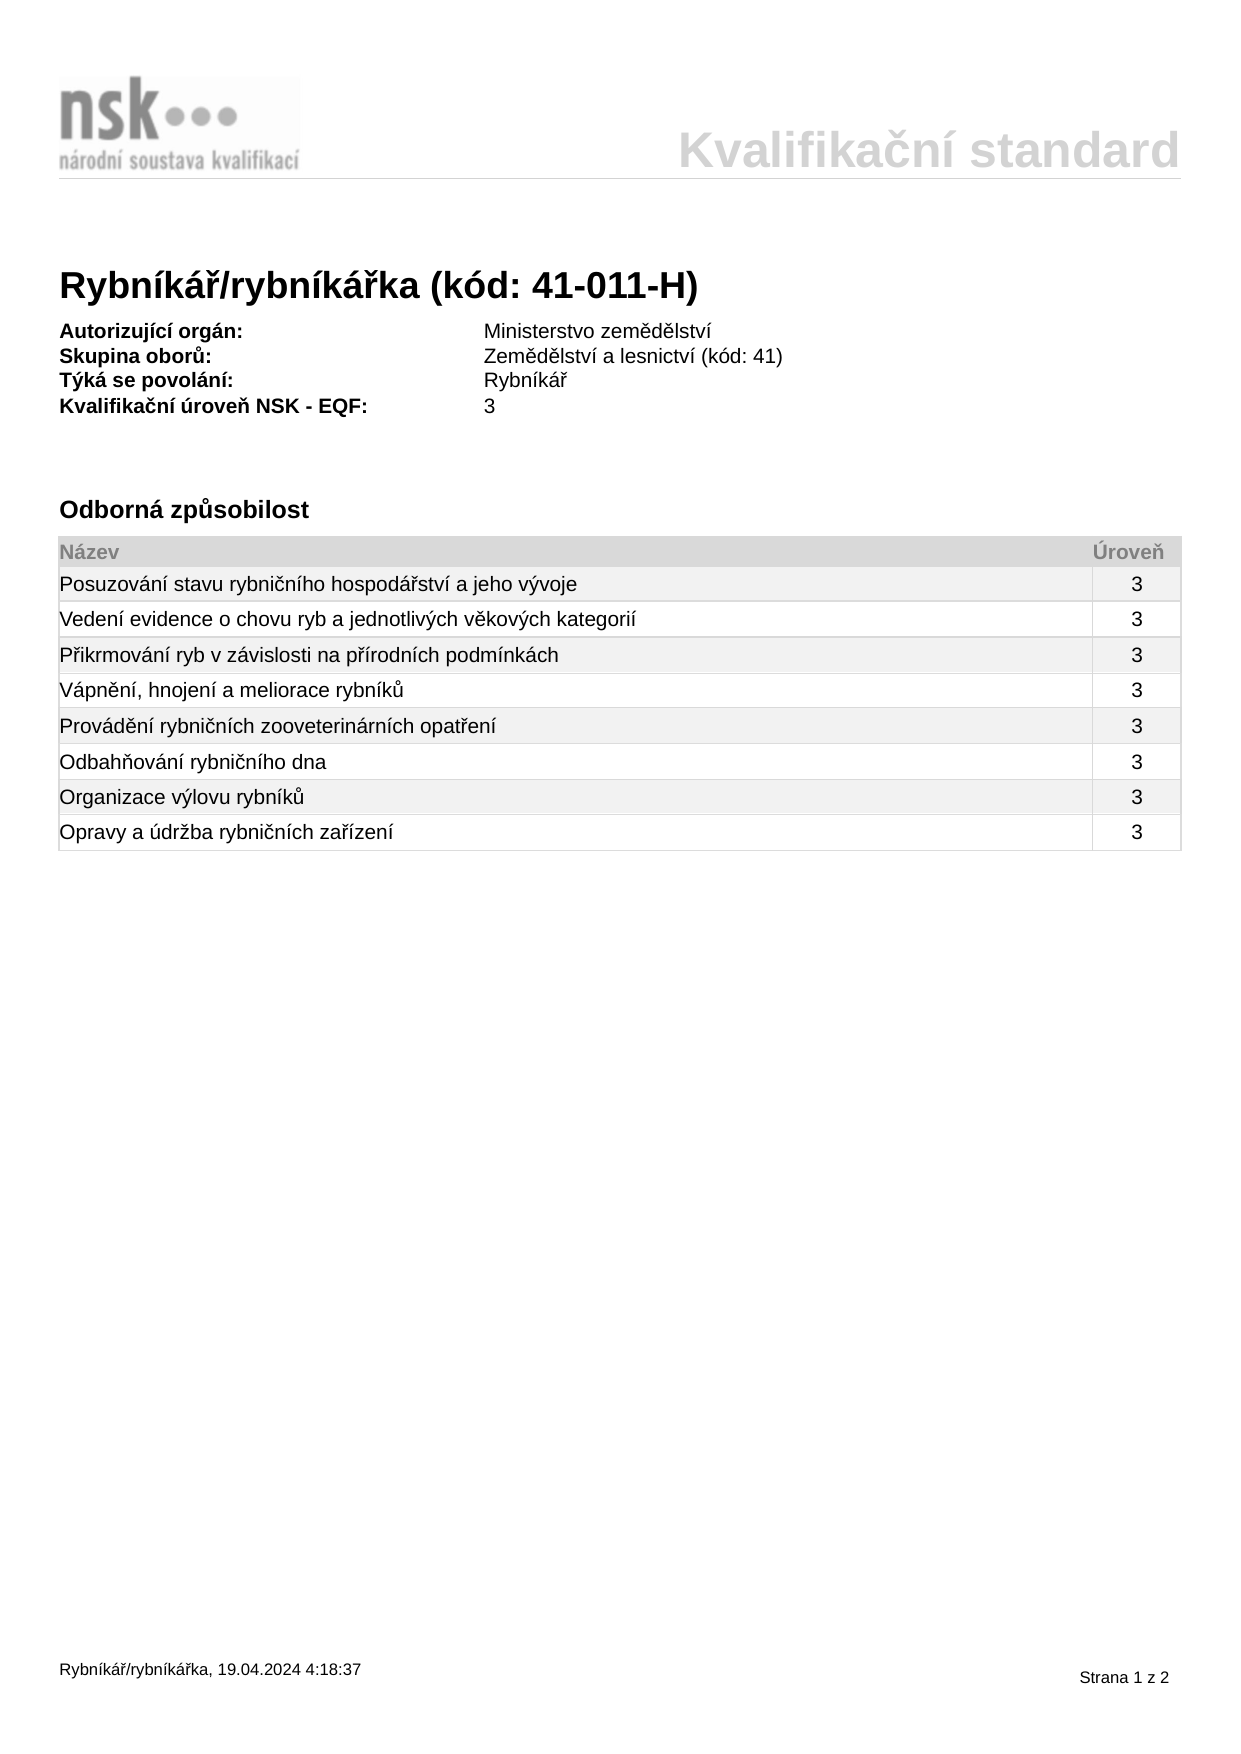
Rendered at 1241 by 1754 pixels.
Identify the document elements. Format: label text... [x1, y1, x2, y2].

table_cell Týká se povolání: [59, 368, 483, 392]
table_cell [626, 1150, 862, 1404]
table_cell [1169, 307, 1181, 319]
table_cell [59, 1405, 483, 1659]
table_cell [862, 196, 1093, 224]
table_cell [1169, 851, 1181, 1149]
table_cell [862, 1150, 1093, 1404]
table_cell [620, 524, 626, 536]
table_cell Posuzování stavu rybničního hospodářství a jeho vývoje [60, 567, 1092, 600]
table_cell [626, 1405, 862, 1659]
table_cell [626, 418, 862, 489]
table_cell 3 [1093, 674, 1180, 707]
table_cell [1093, 851, 1169, 1149]
table_cell 3 [1093, 602, 1180, 636]
table_cell Strana 1 z 2 [862, 1660, 1169, 1696]
table_cell Rybníkář/rybníkářka (kód: 41-011-H) [59, 224, 1181, 307]
table_cell [626, 307, 862, 319]
table_cell [862, 307, 1093, 319]
table_cell Odborná způsobilost [59, 489, 1181, 524]
table_cell [1093, 1150, 1169, 1404]
table_cell [1169, 1405, 1181, 1659]
table_cell 3 [1093, 638, 1180, 672]
table_cell [484, 418, 620, 489]
table_cell [1169, 418, 1181, 489]
table_cell [1093, 196, 1169, 224]
table_cell Ministerstvo zemědělství [484, 319, 1181, 344]
table_cell [484, 851, 620, 1149]
table_cell [620, 418, 626, 489]
table_cell [1169, 524, 1181, 536]
table_cell [1093, 307, 1169, 319]
table_cell Autorizující orgán: [59, 319, 483, 343]
table_cell Zemědělství a lesnictví (kód: 41) [484, 344, 1181, 368]
table_cell [620, 851, 626, 1149]
table_cell 3 [1093, 780, 1180, 813]
table_cell Přikrmování ryb v závislosti na přírodních podmínkách [60, 638, 1092, 672]
table_cell [59, 307, 483, 319]
table_cell Rybníkář/rybníkářka, 19.04.2024 4:18:37 [59, 1660, 862, 1696]
table_cell [59, 196, 483, 224]
table_cell [862, 524, 1093, 536]
table_cell [862, 1405, 1093, 1659]
table_cell [620, 307, 626, 319]
table_header [621, 59, 626, 172]
table_cell 3 [1093, 744, 1180, 779]
table_cell Opravy a údržba rybničních zařízení [60, 815, 1092, 849]
table_cell [862, 418, 1093, 489]
table_cell [1093, 418, 1169, 489]
table_cell [484, 1405, 620, 1659]
table_cell Organizace výlovu rybníků [60, 780, 1092, 813]
table_cell [1093, 1405, 1169, 1659]
table_cell Kvalifikační úroveň NSK - EQF: [59, 394, 483, 417]
table_cell [484, 172, 620, 178]
table_cell [1169, 1150, 1181, 1404]
table_cell [59, 1150, 483, 1404]
table_cell [620, 1405, 626, 1659]
table_cell [484, 1150, 620, 1404]
table_cell [59, 418, 483, 489]
table_cell 3 [1093, 815, 1180, 849]
table_cell [59, 179, 1181, 196]
table_cell [484, 196, 620, 224]
table_cell Vápnění, hnojení a meliorace rybníků [60, 674, 1092, 707]
table_cell 3 [484, 394, 1181, 417]
table_cell [620, 196, 626, 224]
table_cell Vedení evidence o chovu ryb a jednotlivých věkových kategorií [60, 602, 1092, 636]
table_cell Skupina oborů: [59, 344, 483, 368]
table_cell Úroveň [1093, 537, 1180, 566]
table_cell [1093, 524, 1169, 536]
table_cell [626, 196, 862, 224]
table_cell [1169, 1660, 1181, 1696]
table_cell [484, 307, 620, 319]
table_cell [484, 524, 620, 536]
table_header Kvalifikační standard [626, 59, 1181, 178]
table_cell [620, 1150, 626, 1404]
table_cell 3 [1093, 708, 1180, 743]
table_cell 3 [1093, 567, 1180, 600]
table_cell Název [60, 537, 1092, 566]
table_cell Provádění rybničních zooveterinárních opatření [60, 708, 1092, 743]
table_cell [626, 524, 862, 536]
table_cell Rybníkář [484, 368, 1181, 393]
table_cell [1169, 196, 1181, 224]
picture [58, 59, 621, 172]
table_cell [59, 172, 483, 178]
table_cell [862, 851, 1093, 1149]
table_cell [59, 524, 483, 536]
table_cell [626, 851, 862, 1149]
table_cell [59, 851, 483, 1149]
table_cell Odbahňování rybničního dna [60, 744, 1092, 779]
